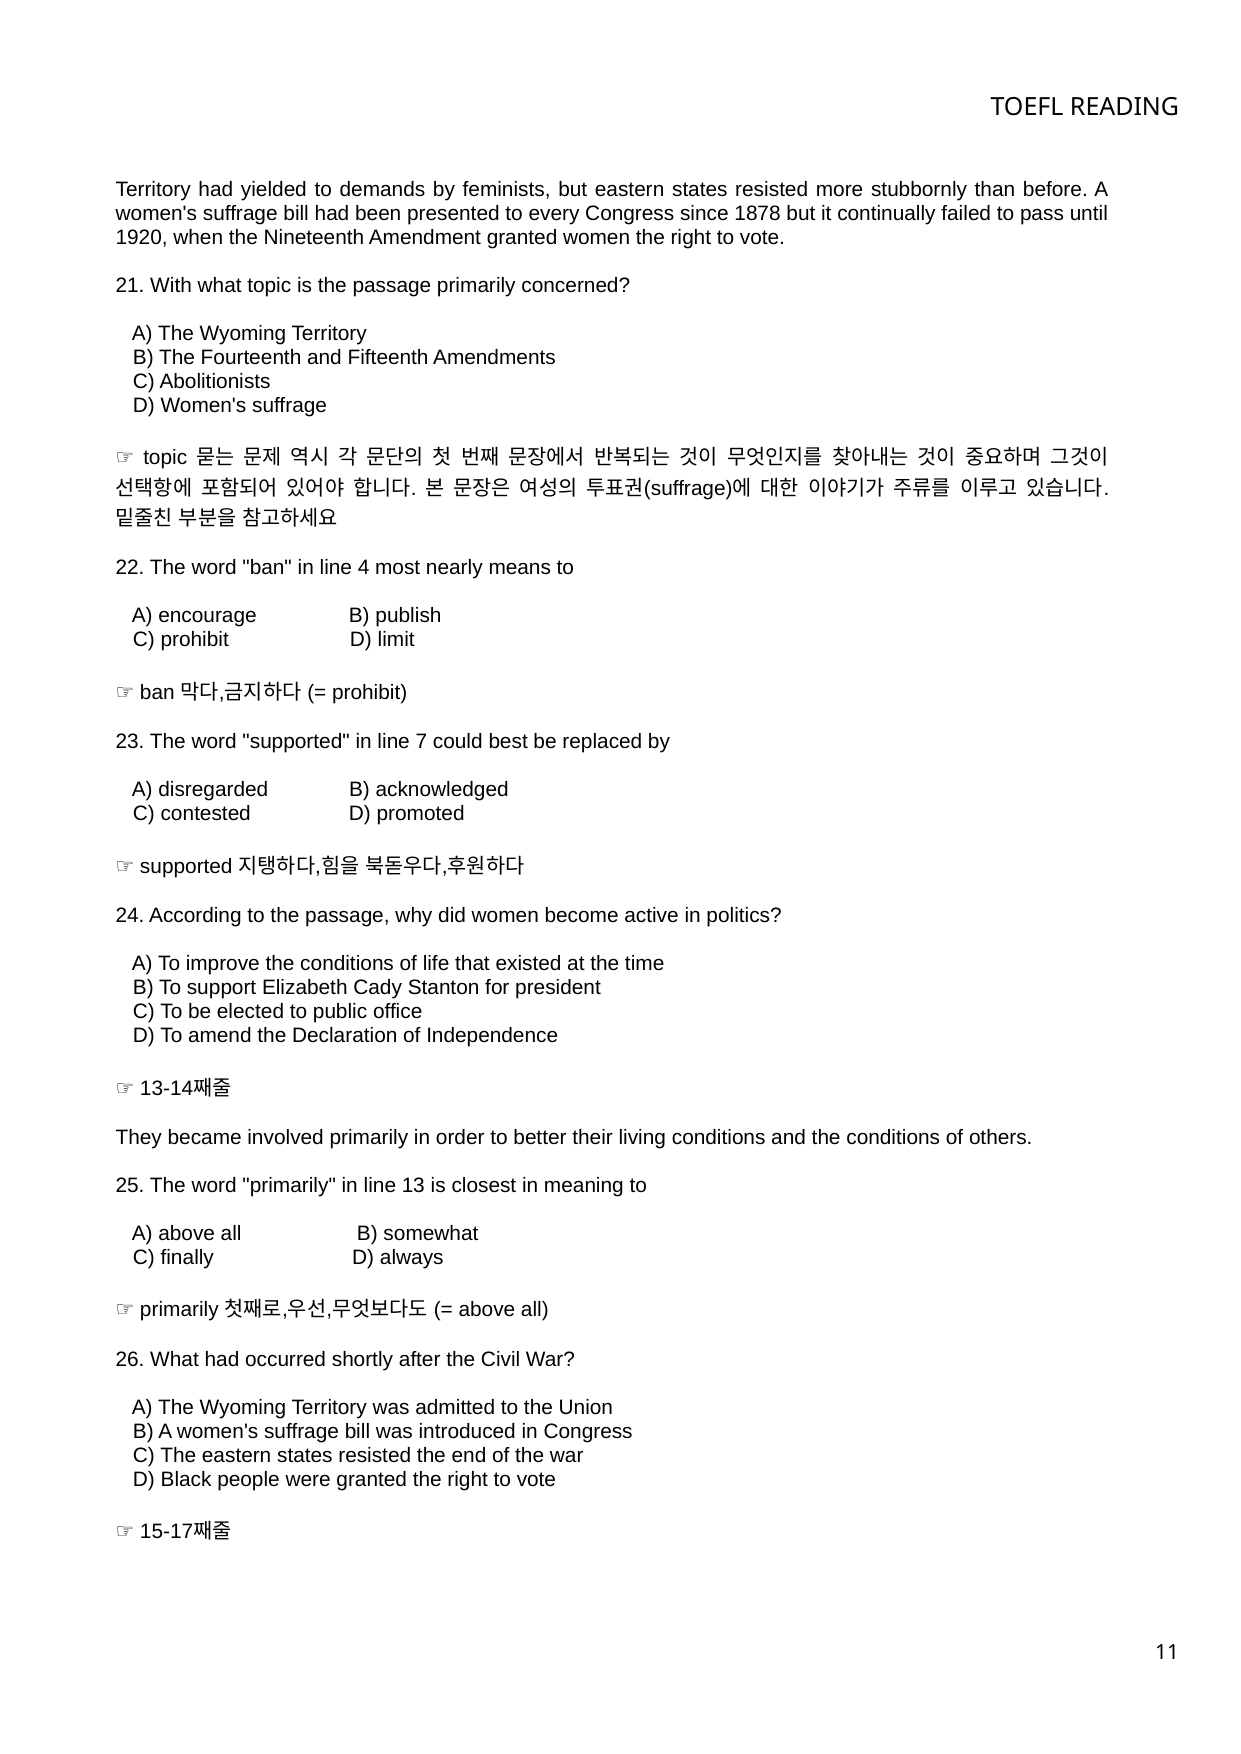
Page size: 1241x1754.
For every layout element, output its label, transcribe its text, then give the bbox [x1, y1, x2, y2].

text A) encourage B) publish [115, 603, 1109, 627]
text D) Black people were granted the right to vote [115, 1467, 1109, 1491]
text B) A women's suffrage bill was introduced in Congress [115, 1419, 1109, 1443]
text A) above all B) somewhat [115, 1221, 1109, 1245]
text ☞ ban 막다,금지하다 (= prohibit) [115, 675, 1109, 705]
text C) Abolitionists [115, 369, 1109, 393]
text D) To amend the Declaration of Independence [115, 1023, 1109, 1047]
text Territory had yielded to demands by feminists, but eastern states resisted more stubbornly than before. A women's suffrage bill had been presented to every Congress since 1878 but it continually failed to pass until 1920, when the Nineteenth Amendment granted women the right to vote. [115, 177, 1109, 249]
text 21. With what topic is the passage primarily concerned? [115, 273, 1109, 297]
text C) To be elected to public office [115, 999, 1109, 1023]
text 26. What had occurred shortly after the Civil War? [115, 1347, 1109, 1371]
text C) finally D) always [115, 1245, 1109, 1269]
text 24. According to the passage, why did women become active in politics? [115, 903, 1109, 927]
text They became involved primarily in order to better their living conditions and the conditions of others. [115, 1125, 1109, 1149]
text D) Women's suffrage [115, 393, 1109, 417]
text A) To improve the conditions of life that existed at the time [115, 951, 1109, 975]
text ☞ primarily 첫째로,우선,무엇보다도 (= above all) [115, 1293, 1109, 1323]
text B) The Fourteenth and Fifteenth Amendments [115, 345, 1109, 369]
text 22. The word "ban" in line 4 most nearly means to [115, 555, 1109, 579]
text ☞ supported 지탱하다,힘을 북돋우다,후원하다 [115, 849, 1109, 879]
text ☞ topic 묻는 문제 역시 각 문단의 첫 번째 문장에서 반복되는 것이 무엇인지를 찾아내는 것이 중요하며 그것이 선택항에 포함되어 있어야 합니다. 본 문장은 여성의 투표권(suffrage)에 대한 이야기가 주류를 이루고 있습니다. 밑줄친 부분을 참고하세요 [115, 441, 1109, 531]
text ☞ 13-14째줄 [115, 1071, 1109, 1101]
text B) To support Elizabeth Cady Stanton for president [115, 975, 1109, 999]
text A) The Wyoming Territory was admitted to the Union [115, 1395, 1109, 1419]
text C) prohibit D) limit [115, 627, 1109, 651]
text ☞ 15-17째줄 [115, 1514, 1109, 1545]
text C) contested D) promoted [115, 801, 1109, 825]
text C) The eastern states resisted the end of the war [115, 1443, 1109, 1467]
text A) The Wyoming Territory [115, 321, 1109, 345]
text 23. The word "supported" in line 7 could best be replaced by [115, 729, 1109, 753]
text A) disregarded B) acknowledged [115, 777, 1109, 801]
text 25. The word "primarily" in line 13 is closest in meaning to [115, 1173, 1109, 1197]
